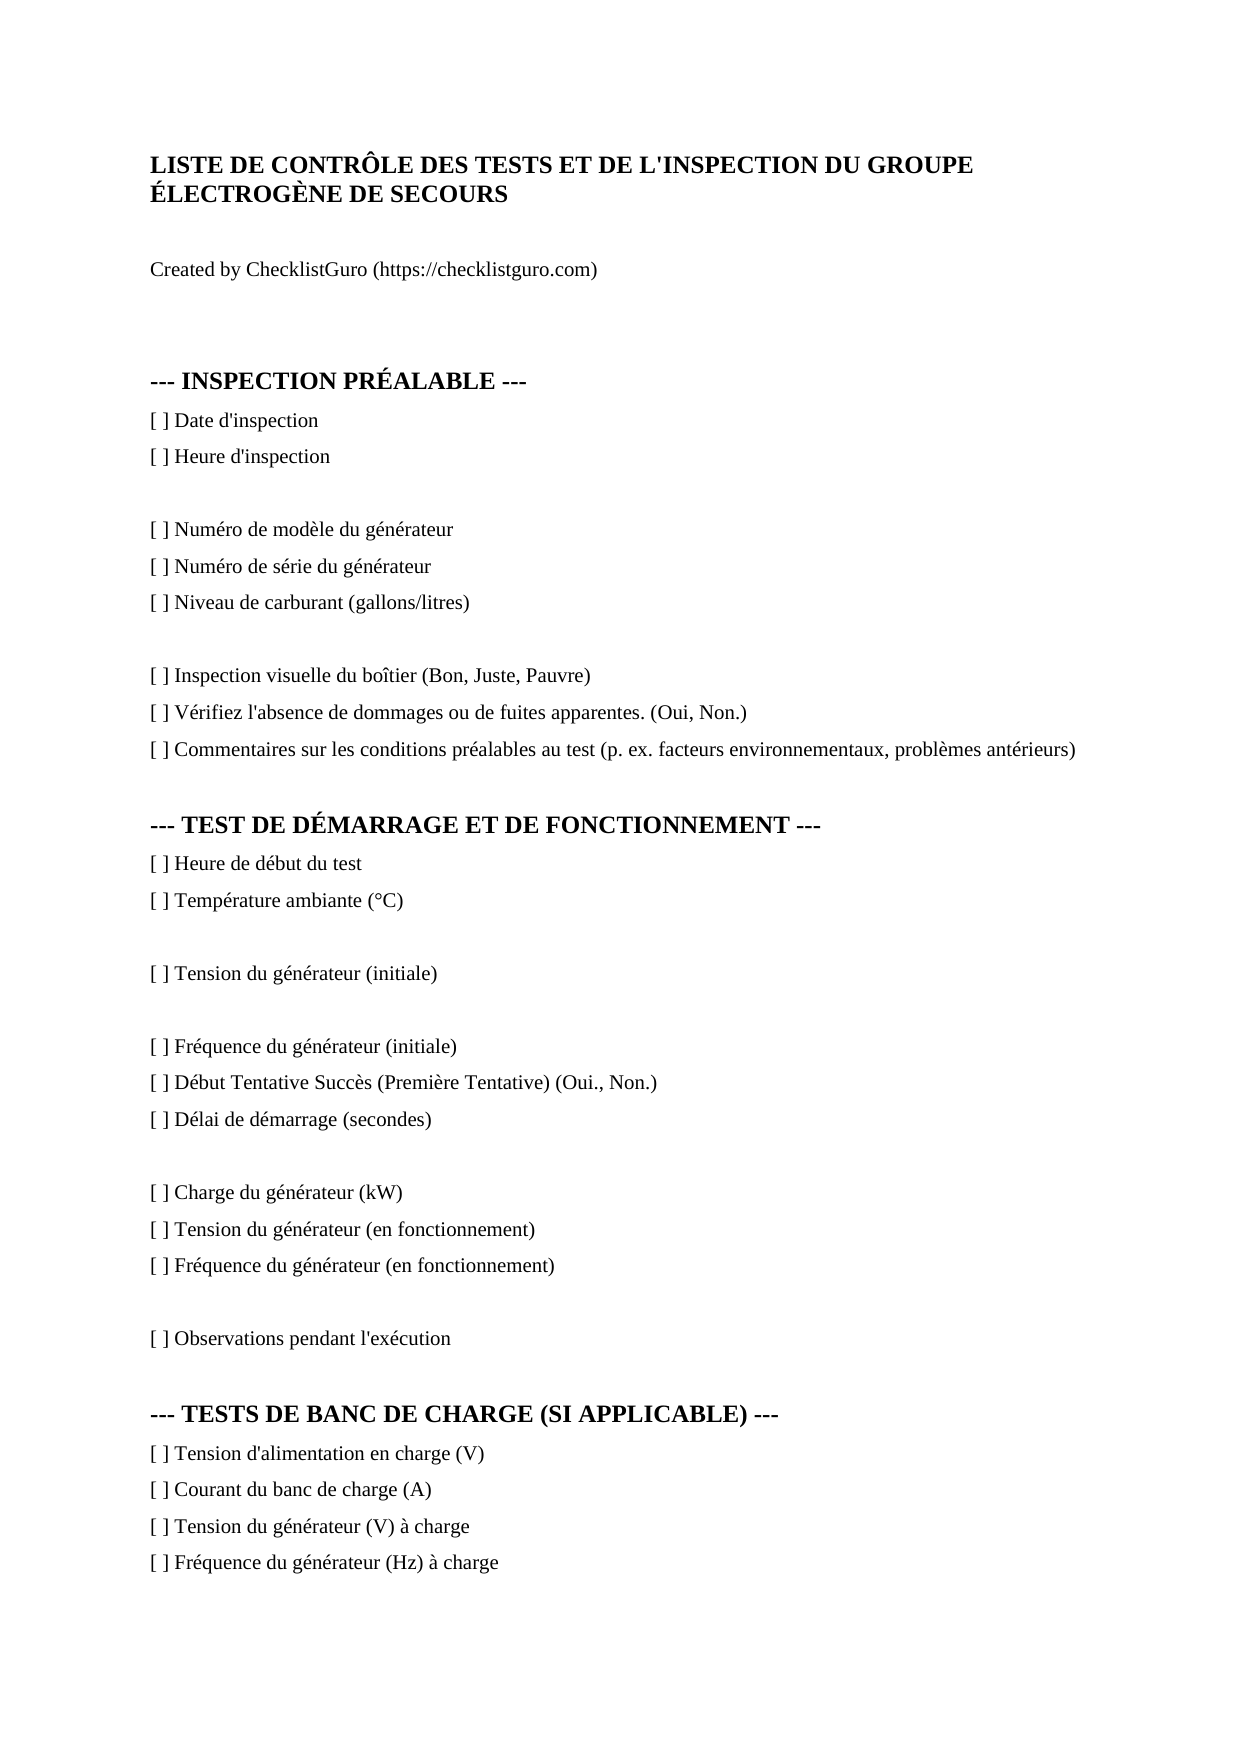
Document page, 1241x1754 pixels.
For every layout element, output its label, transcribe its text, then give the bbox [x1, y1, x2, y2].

text [ ] Heure d'inspection [150, 444, 1090, 468]
text [ ] Observations pendant l'exécution [150, 1326, 1090, 1350]
text [ ] Heure de début du test [150, 851, 1090, 875]
text --- TEST DE DÉMARRAGE ET DE FONCTIONNEMENT --- [150, 810, 1090, 838]
text Created by ChecklistGuro (https://checklistguro.com) [150, 257, 1090, 281]
text [ ] Inspection visuelle du boîtier (Bon, Juste, Pauvre) [150, 663, 1090, 687]
text [ ] Courant du banc de charge (A) [150, 1477, 1090, 1501]
text [ ] Fréquence du générateur (initiale) [150, 1034, 1090, 1058]
text [ ] Charge du générateur (kW) [150, 1180, 1090, 1204]
text [ ] Vérifiez l'absence de dommages ou de fuites apparentes. (Oui, Non.) [150, 700, 1090, 724]
text [ ] Tension d'alimentation en charge (V) [150, 1441, 1090, 1465]
text [ ] Tension du générateur (initiale) [150, 961, 1090, 985]
text [ ] Délai de démarrage (secondes) [150, 1107, 1090, 1131]
text [ ] Température ambiante (°C) [150, 887, 1090, 912]
text LISTE DE CONTRÔLE DES TESTS ET DE L'INSPECTION DU GROUPE ÉLECTROGÈNE DE SECOURS [150, 150, 1090, 207]
text [ ] Fréquence du générateur (Hz) à charge [150, 1550, 1090, 1574]
text [ ] Fréquence du générateur (en fonctionnement) [150, 1253, 1090, 1277]
text [ ] Début Tentative Succès (Première Tentative) (Oui., Non.) [150, 1070, 1090, 1094]
text [ ] Numéro de série du générateur [150, 554, 1090, 578]
text --- INSPECTION PRÉALABLE --- [150, 366, 1090, 395]
text [ ] Commentaires sur les conditions préalables au test (p. ex. facteurs environnementaux, problèmes antérieurs) [150, 737, 1090, 761]
text [ ] Niveau de carburant (gallons/litres) [150, 590, 1090, 614]
text [ ] Tension du générateur (V) à charge [150, 1514, 1090, 1538]
text --- TESTS DE BANC DE CHARGE (SI APPLICABLE) --- [150, 1399, 1090, 1428]
text [ ] Numéro de modèle du générateur [150, 517, 1090, 541]
text [ ] Date d'inspection [150, 407, 1090, 432]
text [ ] Tension du générateur (en fonctionnement) [150, 1217, 1090, 1241]
